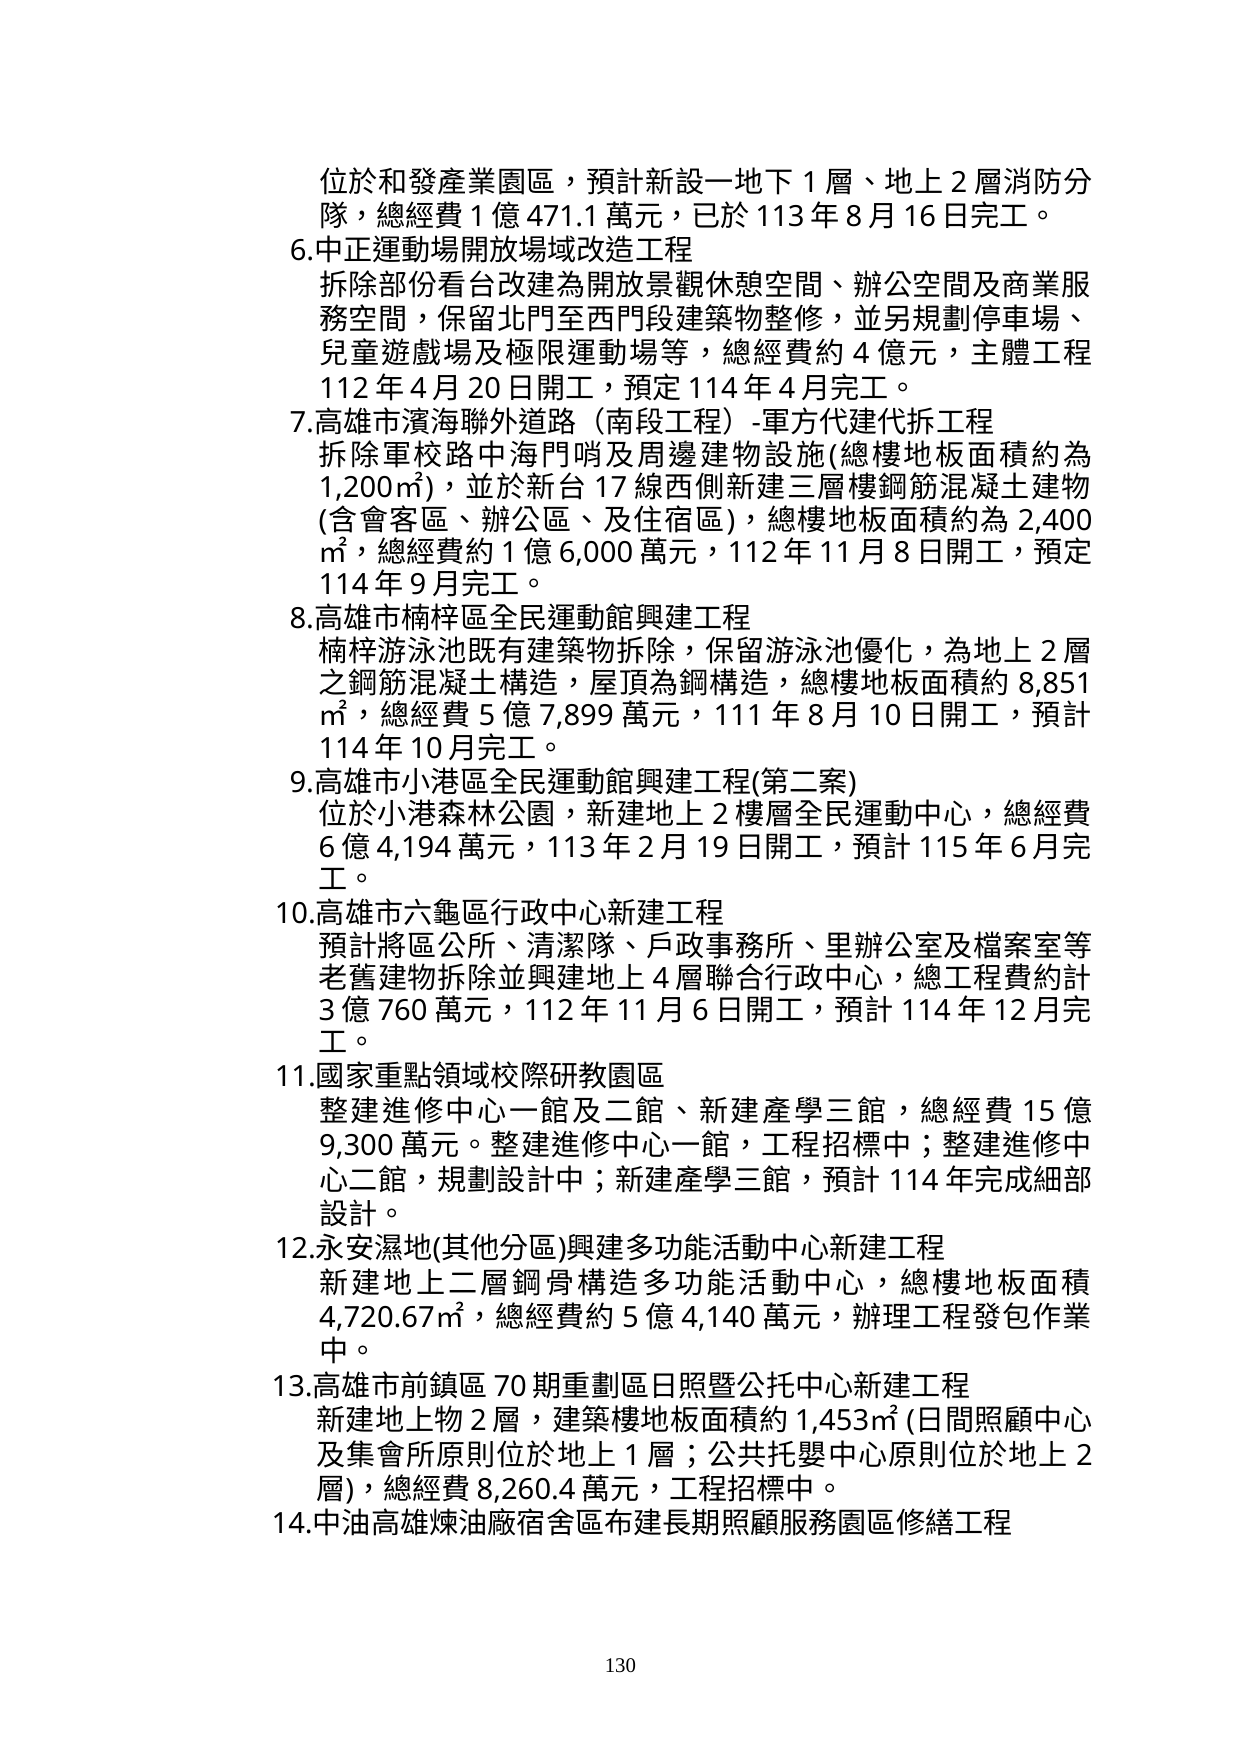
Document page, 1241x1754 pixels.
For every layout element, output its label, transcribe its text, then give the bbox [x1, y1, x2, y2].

text 拆除軍校路中海門哨及周邊建物設施(總樓地板面積約為1,200㎡)，並於新台17線西側新建三層樓鋼筋混凝土建物(含會客區、辦公區、及住宿區)，總樓地板面積約為2,400㎡，總經費約1億6,000萬元，112年11月8日開工，預定114年9月完工。 [318, 439, 1092, 601]
text 預計將區公所、清潔隊、戶政事務所、里辦公室及檔案室等老舊建物拆除並興建地上4層聯合行政中心，總工程費約計3億760萬元，112年11月6日開工，預計114年12月完工。 [318, 930, 1092, 1059]
text 拆除部份看台改建為開放景觀休憩空間、辦公空間及商業服務空間，保留北門至西門段建築物整修，並另規劃停車場、兒童遊戲場及極限運動場等，總經費約4億元，主體工程112年4月20日開工，預定114年4月完工。 [319, 268, 1092, 405]
text 14.中油高雄煉油廠宿舍區布建長期照顧服務園區修繕工程 [242, 1506, 1092, 1541]
text 12.永安濕地(其他分區)興建多功能活動中心新建工程 [173, 1231, 1092, 1266]
text 位於和發產業園區，預計新設一地下1層、地上2層消防分隊，總經費1億471.1萬元，已於113年8月16日完工。 [319, 164, 1092, 233]
text 9.高雄市小港區全民運動館興建工程(第二案) [173, 764, 1092, 799]
text 8.高雄市楠梓區全民運動館興建工程 [173, 601, 1092, 635]
text 6.中正運動場開放場域改造工程 [289, 233, 1092, 268]
text 新建地上二層鋼骨構造多功能活動中心，總樓地板面積4,720.67㎡，總經費約5億4,140萬元，辦理工程發包作業中。 [319, 1266, 1092, 1369]
text 10.高雄市六龜區行政中心新建工程 [173, 896, 1092, 930]
text 7.高雄市濱海聯外道路（南段工程）-軍方代建代拆工程 [173, 405, 1092, 439]
text 13.高雄市前鎮區70期重劃區日照暨公托中心新建工程 [242, 1369, 1092, 1403]
text 位於小港森林公園，新建地上2樓層全民運動中心，總經費6億4,194萬元，113年2月19日開工，預計115年6月完工。 [318, 799, 1092, 896]
text 新建地上物2層，建築樓地板面積約1,453㎡ (日間照顧中心及集會所原則位於地上1層；公共托嬰中心原則位於地上2層)，總經費8,260.4萬元，工程招標中。 [316, 1403, 1092, 1506]
text 11.國家重點領域校際研教園區 [173, 1059, 1092, 1094]
text 整建進修中心一館及二館、新建產學三館，總經費15億9,300萬元。整建進修中心一館，工程招標中；整建進修中心二館，規劃設計中；新建產學三館，預計114年完成細部設計。 [319, 1094, 1092, 1231]
text 楠梓游泳池既有建築物拆除，保留游泳池優化，為地上2層之鋼筋混凝土構造，屋頂為鋼構造，總樓地板面積約8,851㎡，總經費5億7,899萬元，111年8月10日開工，預計114年10月完工。 [318, 635, 1092, 764]
